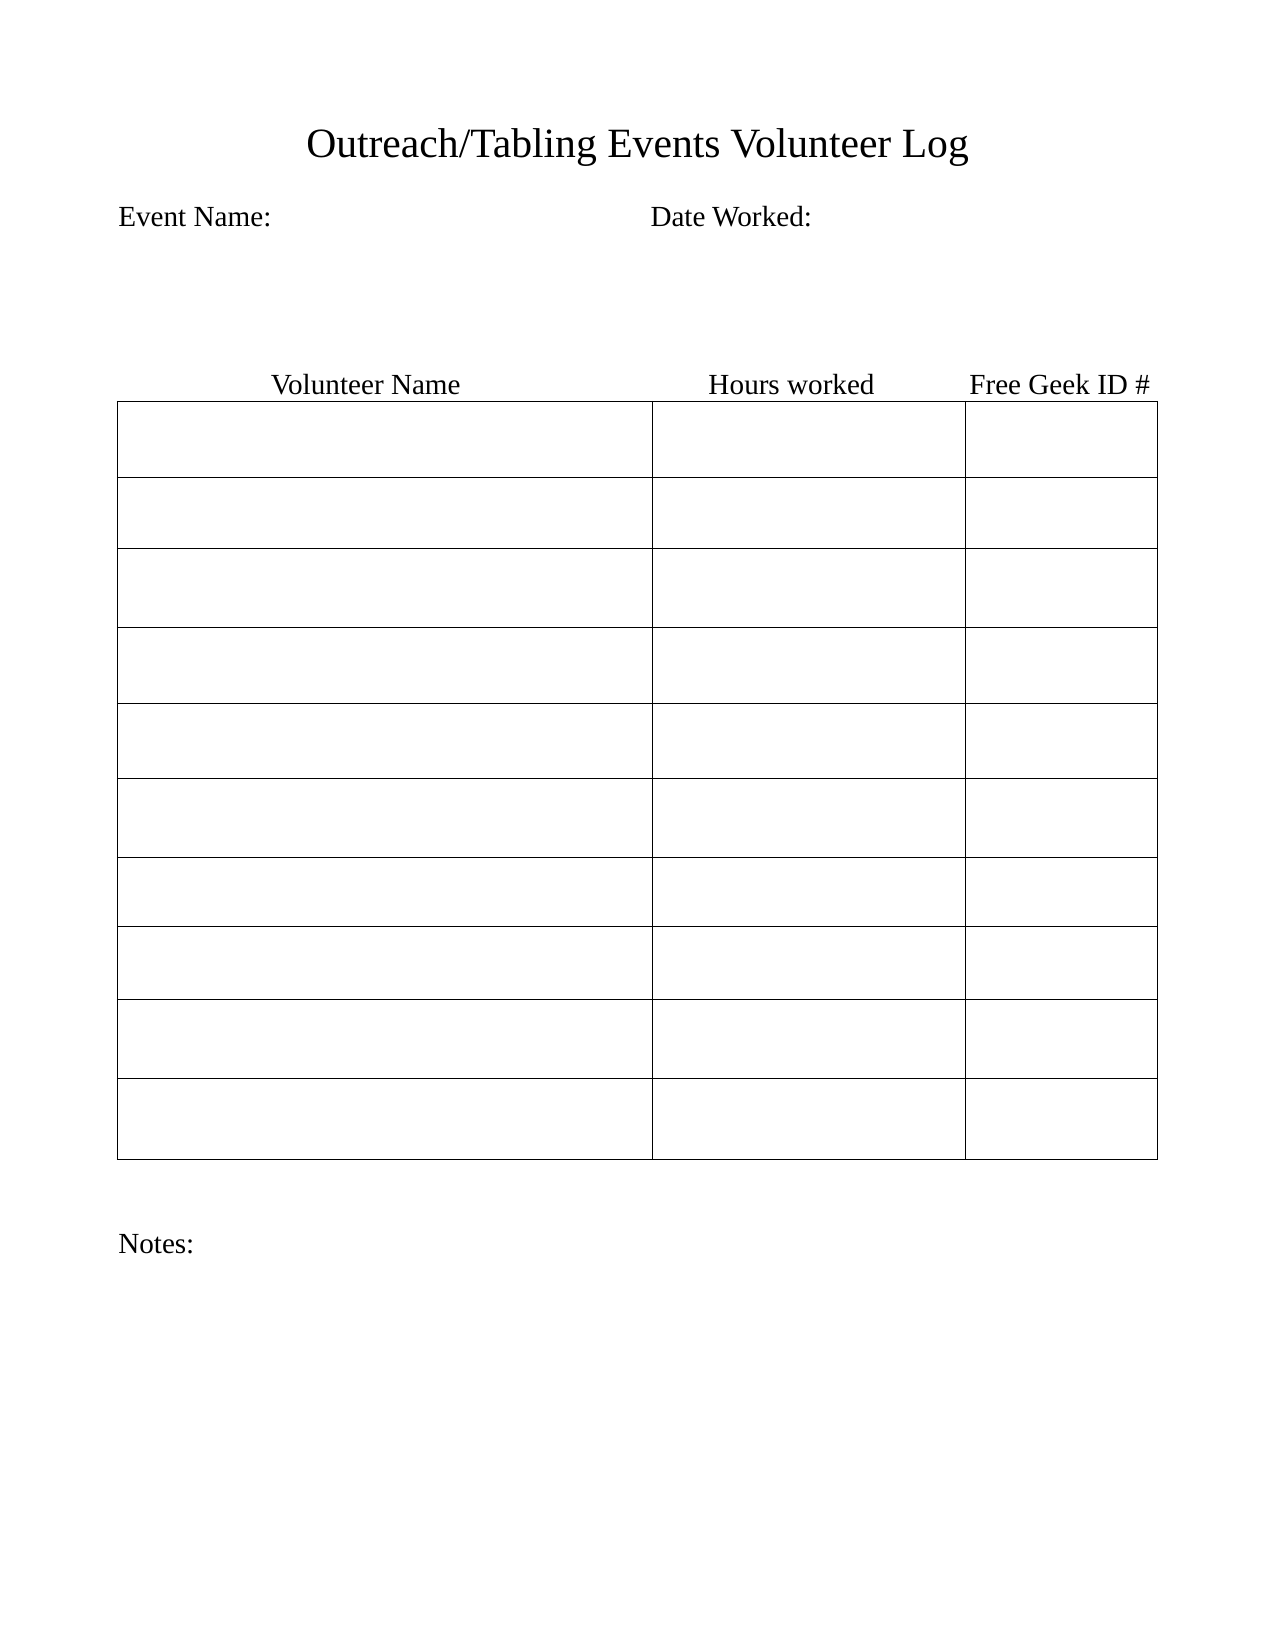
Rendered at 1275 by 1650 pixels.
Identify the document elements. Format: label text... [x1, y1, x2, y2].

table_header [966, 402, 1157, 477]
table_cell [118, 927, 652, 999]
table_cell [118, 628, 652, 703]
table_cell [118, 478, 652, 548]
table_cell [653, 927, 965, 999]
text Event Name: Date Worked: [118, 199, 1157, 233]
table_header [118, 402, 652, 477]
table_cell [118, 549, 652, 627]
table_cell [118, 1000, 652, 1078]
table_cell [966, 1079, 1157, 1159]
text Volunteer Name Hours worked Free Geek ID # [118, 367, 1157, 401]
table_header [653, 402, 965, 477]
table_cell [118, 779, 652, 857]
table_cell [653, 779, 965, 857]
table_cell [653, 478, 965, 548]
table_cell [653, 549, 965, 627]
text Notes: [118, 1226, 1157, 1259]
table_cell [653, 1000, 965, 1078]
table_cell [966, 478, 1157, 548]
table_cell [118, 704, 652, 778]
table_cell [966, 704, 1157, 778]
table_cell [966, 549, 1157, 627]
table_cell [118, 858, 652, 926]
table_cell [653, 858, 965, 926]
table_cell [653, 1079, 965, 1159]
table_cell [118, 1079, 652, 1159]
table_cell [966, 858, 1157, 926]
text Outreach/Tabling Events Volunteer Log [118, 118, 1157, 166]
table_cell [653, 628, 965, 703]
table_cell [966, 1000, 1157, 1078]
table_cell [966, 779, 1157, 857]
table_cell [966, 628, 1157, 703]
table_cell [653, 704, 965, 778]
table_cell [966, 927, 1157, 999]
